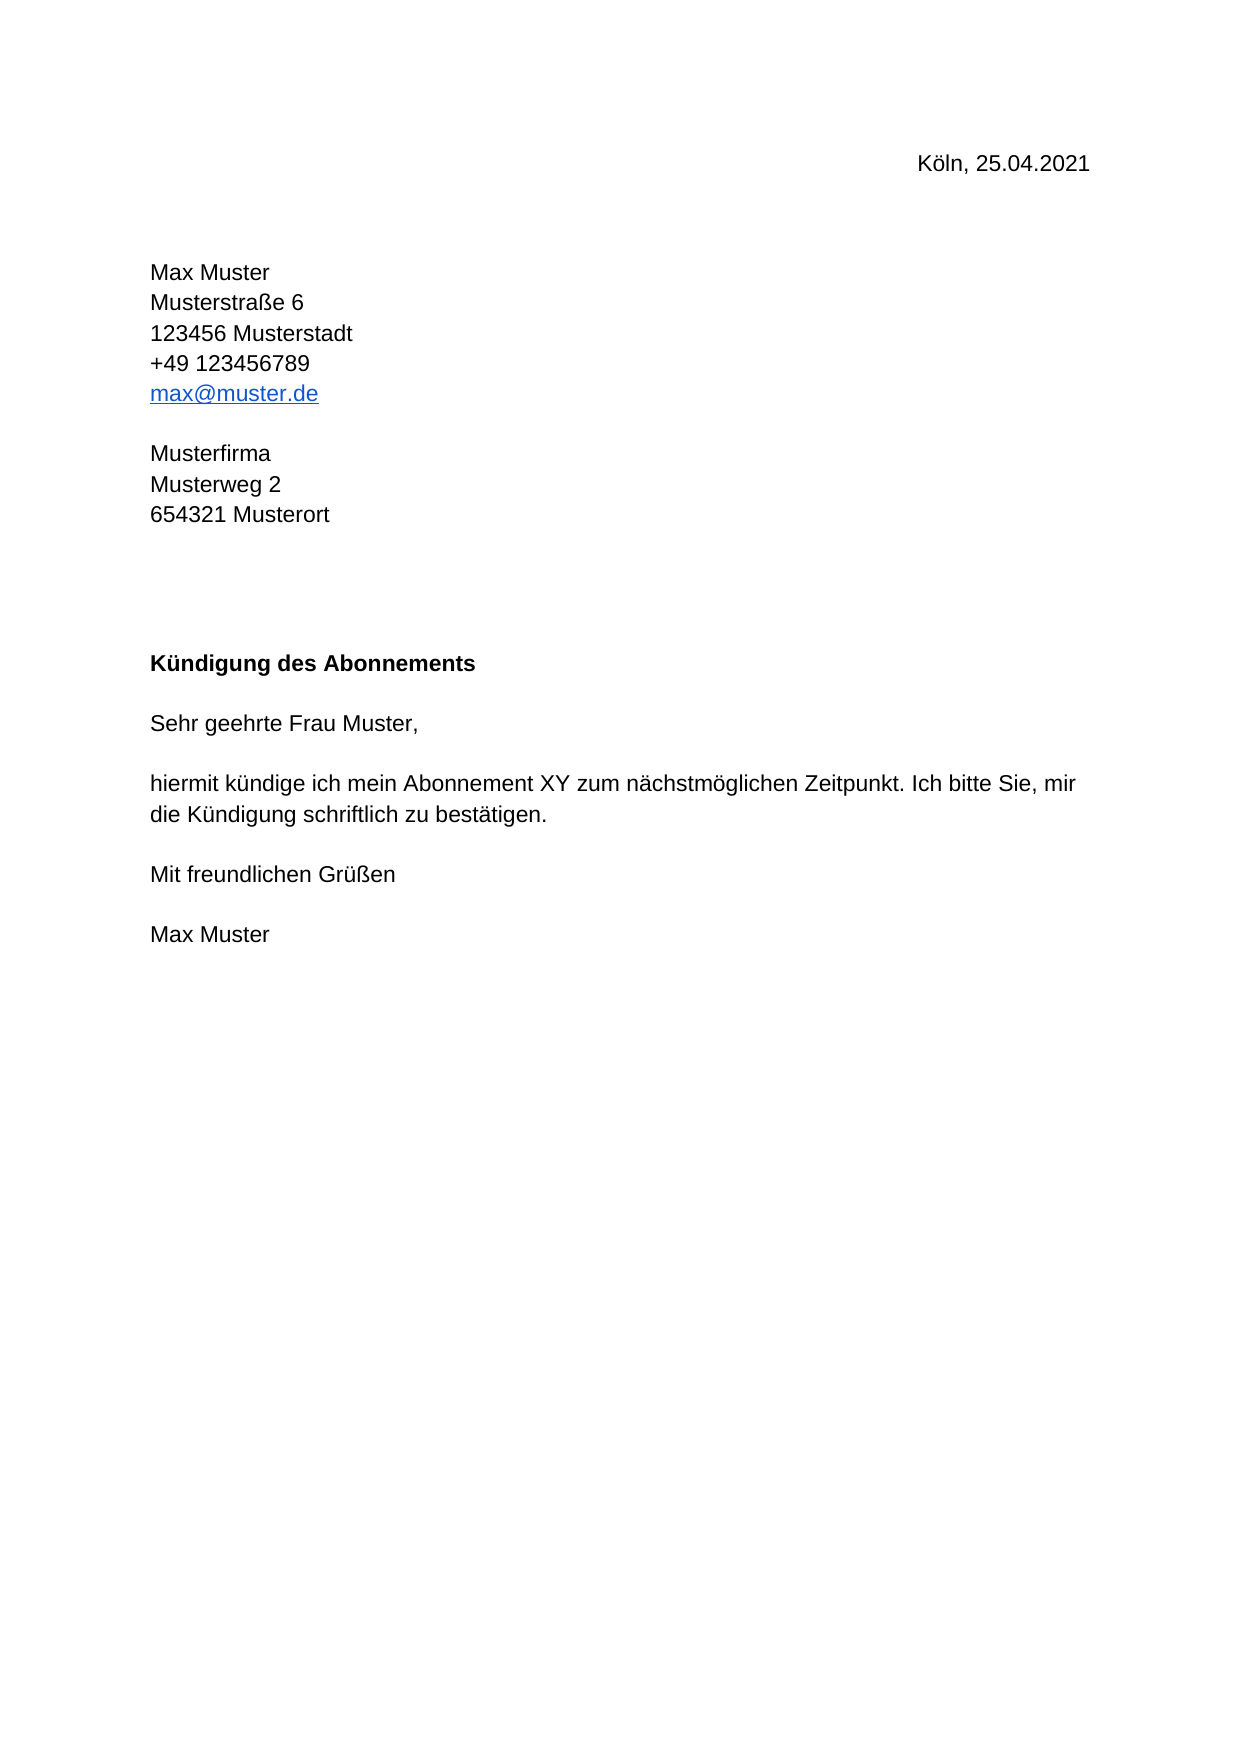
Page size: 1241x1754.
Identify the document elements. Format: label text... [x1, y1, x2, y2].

text Musterweg 2 [150, 471, 1090, 497]
text 123456 Musterstadt [150, 319, 1090, 346]
text Musterstraße 6 [150, 289, 1090, 316]
text 654321 Musterort [150, 501, 1090, 527]
text Sehr geehrte Frau Muster, [150, 710, 1090, 736]
text Max Muster [150, 921, 1090, 948]
text Musterfirma [150, 440, 1090, 467]
text max@muster.de [150, 380, 1090, 406]
text Köln, 25.04.2021 [150, 150, 1090, 176]
text hiermit kündige ich mein Abonnement XY zum nächstmöglichen Zeitpunkt. Ich bitte Sie, mir die Kündigung schriftlich zu bestätigen. [150, 770, 1090, 827]
text +49 123456789 [150, 350, 1090, 376]
text Max Muster [150, 259, 1090, 286]
text Kündigung des Abonnements [150, 649, 1090, 676]
text Mit freundlichen Grüßen [150, 861, 1090, 887]
